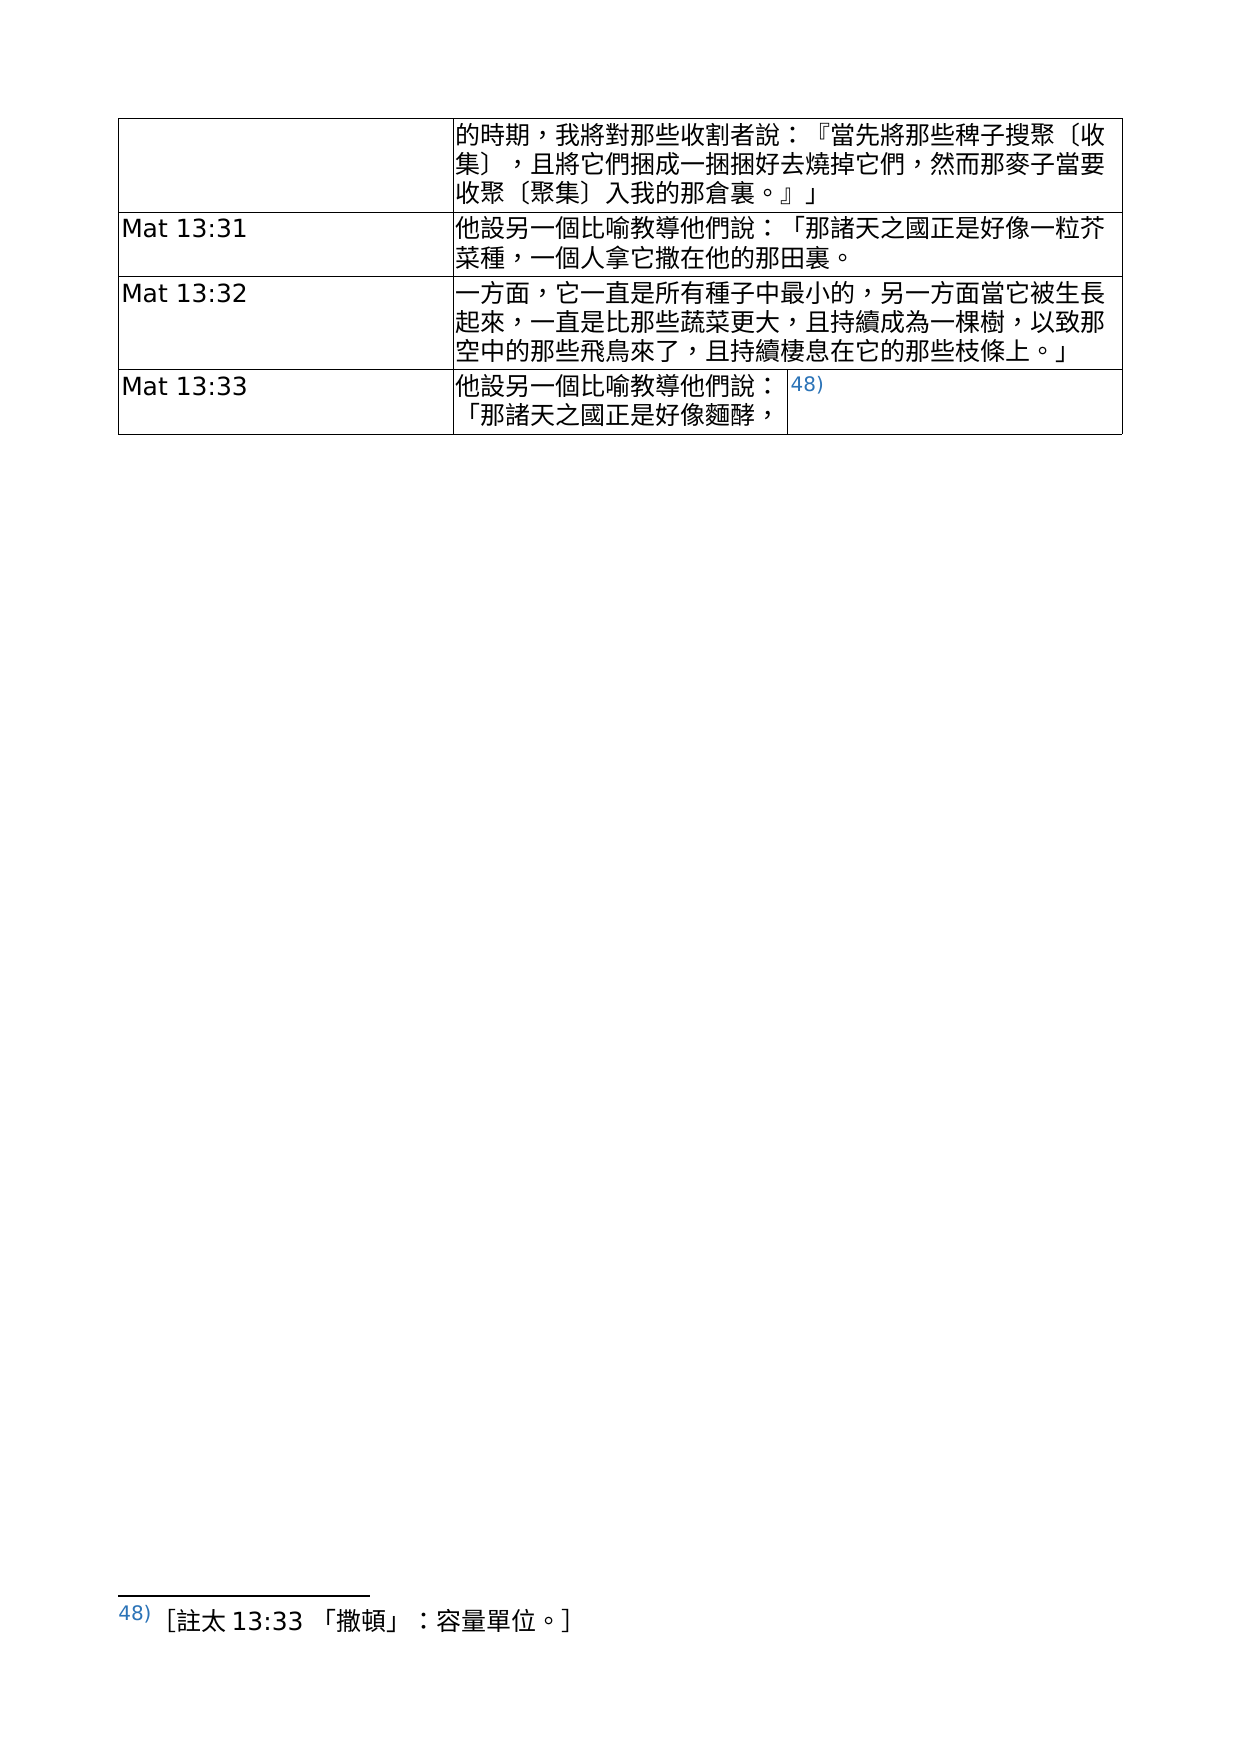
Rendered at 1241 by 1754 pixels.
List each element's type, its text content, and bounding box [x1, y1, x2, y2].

table_cell Mat 13:33 [119, 370, 453, 433]
table_cell 的時期，我將對那些收割者說：『當先將那些稗子搜聚〔收集〕，且將它們捆成一捆捆好去燒掉它們，然而那麥子當要收聚〔聚集〕入我的那倉裏。』」 [454, 119, 1122, 212]
table_cell [788, 370, 1122, 433]
table_cell 他設另一個比喻教導他們說：「那諸天之國正是好像麵酵， [454, 370, 787, 433]
table_cell Mat 13:31 [119, 213, 453, 276]
table_cell 他設另一個比喻教導他們說：「那諸天之國正是好像一粒芥菜種，一個人拿它撒在他的那田裏。 [454, 213, 1122, 276]
table_cell 一方面，它一直是所有種子中最小的，另一方面當它被生長起來，一直是比那些蔬菜更大，且持續成為一棵樹，以致那空中的那些飛鳥來了，且持續棲息在它的那些枝條上。」 [454, 277, 1122, 369]
table_cell [119, 119, 453, 212]
table_cell Mat 13:32 [119, 277, 453, 369]
